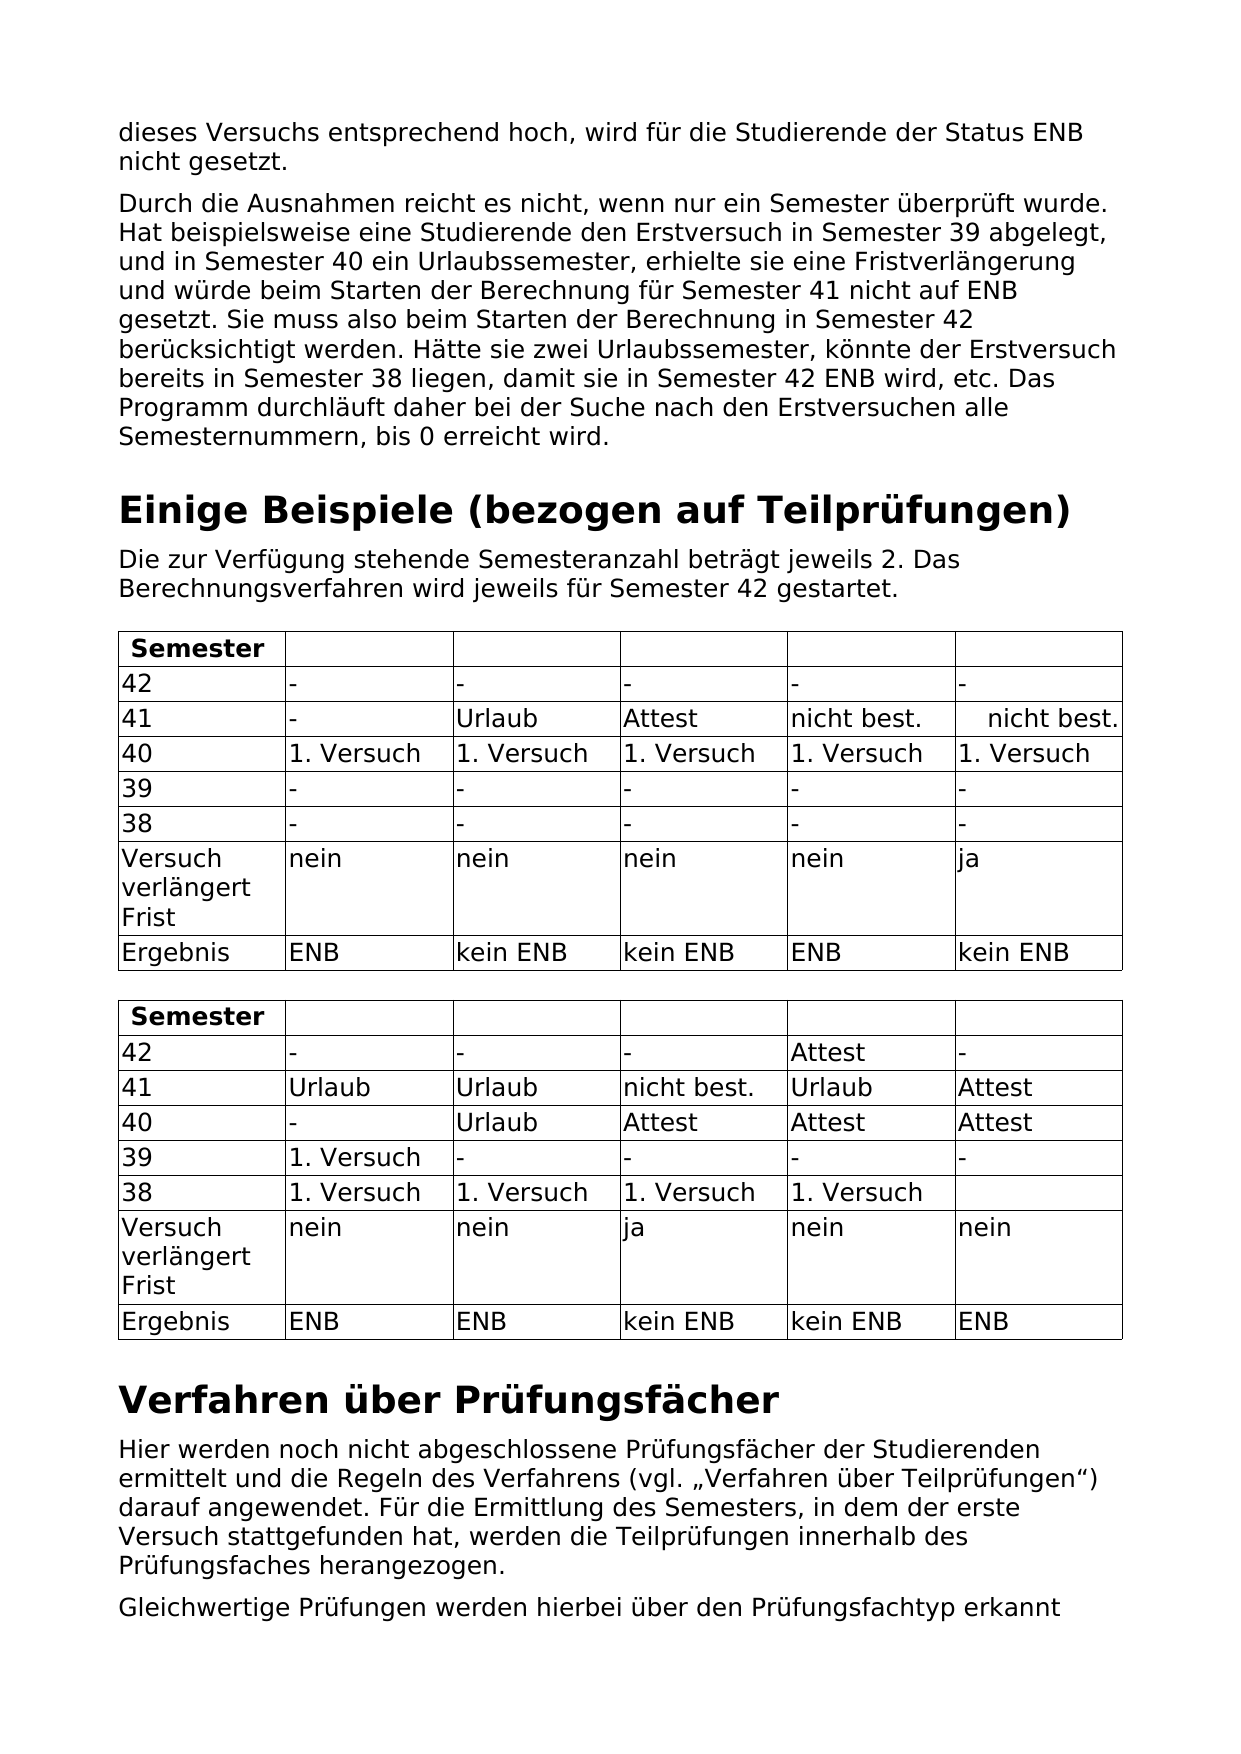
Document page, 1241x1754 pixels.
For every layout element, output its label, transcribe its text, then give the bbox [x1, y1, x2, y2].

table_cell 42 [119, 1036, 285, 1070]
table_cell - [454, 772, 620, 806]
table_cell - [621, 667, 787, 701]
table_cell 1. Versuch [621, 1176, 787, 1210]
table_cell Attest [788, 1106, 955, 1140]
table_cell kein ENB [621, 936, 787, 970]
table_cell nein [788, 1211, 955, 1304]
table_cell - [286, 1036, 453, 1070]
table_cell kein ENB [621, 1305, 787, 1339]
table_cell - [286, 772, 453, 806]
table_cell - [454, 1036, 620, 1070]
text Gleichwertige Prüfungen werden hierbei über den Prüfungsfachtyp erkannt [118, 1593, 1122, 1622]
table_cell nein [286, 1211, 453, 1304]
table_cell nicht best. [621, 1071, 787, 1105]
table_cell - [621, 807, 787, 841]
table_cell nein [621, 842, 787, 935]
table_cell - [454, 807, 620, 841]
table_header [788, 632, 955, 666]
text dieses Versuchs entsprechend hoch, wird für die Studierende der Status ENB nicht gesetzt. [118, 118, 1122, 176]
table_cell 1. Versuch [286, 1176, 453, 1210]
table_cell 1. Versuch [621, 737, 787, 771]
table_cell [956, 1176, 1122, 1210]
table_cell Ergebnis [119, 936, 285, 970]
table_cell ENB [454, 1305, 620, 1339]
table_header [454, 632, 620, 666]
table_cell 38 [119, 1176, 285, 1210]
table_cell - [621, 1141, 787, 1175]
table_cell Ergebnis [119, 1305, 285, 1339]
table_cell 41 [119, 1071, 285, 1105]
table_cell 1. Versuch [956, 737, 1122, 771]
table_cell 39 [119, 1141, 285, 1175]
table_cell 1. Versuch [286, 737, 453, 771]
table_cell nein [788, 842, 955, 935]
table_cell 1. Versuch [788, 737, 955, 771]
subtitle Einige Beispiele (bezogen auf Teilprüfungen) [118, 489, 1122, 533]
table_cell 41 [119, 702, 285, 736]
table_cell 40 [119, 1106, 285, 1140]
table_cell - [788, 1141, 955, 1175]
table_cell nein [454, 842, 620, 935]
table_cell Attest [621, 702, 787, 736]
table_cell - [621, 1036, 787, 1070]
table_cell Urlaub [454, 1071, 620, 1105]
table_cell 1. Versuch [788, 1176, 955, 1210]
table_cell - [454, 667, 620, 701]
table_cell 39 [119, 772, 285, 806]
table_header [956, 632, 1122, 666]
table_cell - [621, 772, 787, 806]
table_header [286, 632, 453, 666]
table_cell - [956, 1036, 1122, 1070]
table_cell Versuch verlängert Frist [119, 842, 285, 935]
table_cell ja [621, 1211, 787, 1304]
table_cell nicht best. [788, 702, 955, 736]
table_cell Versuch verlängert Frist [119, 1211, 285, 1304]
table_cell Attest [788, 1036, 955, 1070]
table_cell - [956, 807, 1122, 841]
table_cell Attest [956, 1106, 1122, 1140]
table_header Semester [119, 632, 285, 666]
table_cell nein [454, 1211, 620, 1304]
table_cell nicht best. [956, 702, 1122, 736]
table_cell - [788, 807, 955, 841]
table_cell - [788, 667, 955, 701]
subtitle Verfahren über Prüfungsfächer [118, 1379, 1122, 1422]
table_header [621, 1001, 787, 1035]
table_cell Attest [621, 1106, 787, 1140]
table_cell ENB [956, 1305, 1122, 1339]
table_cell - [286, 702, 453, 736]
table_cell - [956, 667, 1122, 701]
table_cell 1. Versuch [454, 1176, 620, 1210]
table_cell kein ENB [788, 1305, 955, 1339]
table_cell 1. Versuch [286, 1141, 453, 1175]
table_cell kein ENB [956, 936, 1122, 970]
text Die zur Verfügung stehende Semesteranzahl beträgt jeweils 2. Das Berechnungsverfahren wird jeweils für Semester 42 gestartet. [118, 545, 1122, 603]
text Hier werden noch nicht abgeschlossene Prüfungsfächer der Studierenden ermittelt und die Regeln des Verfahrens (vgl. „Verfahren über Teilprüfungen“) darauf angewendet. Für die Ermittlung des Semesters, in dem der erste Versuch stattgefunden hat, werden die Teilprüfungen innerhalb des Prüfungsfaches herangezogen. [118, 1435, 1122, 1581]
table_cell - [956, 772, 1122, 806]
table_header [956, 1001, 1122, 1035]
table_cell nein [956, 1211, 1122, 1304]
table_cell ja [956, 842, 1122, 935]
table_cell nein [286, 842, 453, 935]
table_cell Urlaub [286, 1071, 453, 1105]
table_cell - [454, 1141, 620, 1175]
table_cell - [286, 807, 453, 841]
table_header [286, 1001, 453, 1035]
table_cell kein ENB [454, 936, 620, 970]
table_header [454, 1001, 620, 1035]
table_cell 38 [119, 807, 285, 841]
table_header [621, 632, 787, 666]
table_cell ENB [788, 936, 955, 970]
table_cell Urlaub [454, 702, 620, 736]
table_cell 42 [119, 667, 285, 701]
table_cell - [286, 667, 453, 701]
table_cell Urlaub [454, 1106, 620, 1140]
table_cell - [788, 772, 955, 806]
table_cell ENB [286, 1305, 453, 1339]
table_header [788, 1001, 955, 1035]
text Durch die Ausnahmen reicht es nicht, wenn nur ein Semester überprüft wurde. Hat beispielsweise eine Studierende den Erstversuch in Semester 39 abgelegt, und in Semester 40 ein Urlaubssemester, erhielte sie eine Fristverlängerung und würde beim Starten der Berechnung für Semester 41 nicht auf ENB gesetzt. Sie muss also beim Starten der Berechnung in Semester 42 berücksichtigt werden. Hätte sie zwei Urlaubssemester, könnte der Erstversuch bereits in Semester 38 liegen, damit sie in Semester 42 ENB wird, etc. Das Programm durchläuft daher bei der Suche nach den Erstversuchen alle Semesternummern, bis 0 erreicht wird. [118, 189, 1122, 451]
table_cell ENB [286, 936, 453, 970]
table_cell Attest [956, 1071, 1122, 1105]
table_cell 40 [119, 737, 285, 771]
table_cell 1. Versuch [454, 737, 620, 771]
table_cell - [956, 1141, 1122, 1175]
table_cell - [286, 1106, 453, 1140]
table_cell Urlaub [788, 1071, 955, 1105]
table_header Semester [119, 1001, 285, 1035]
